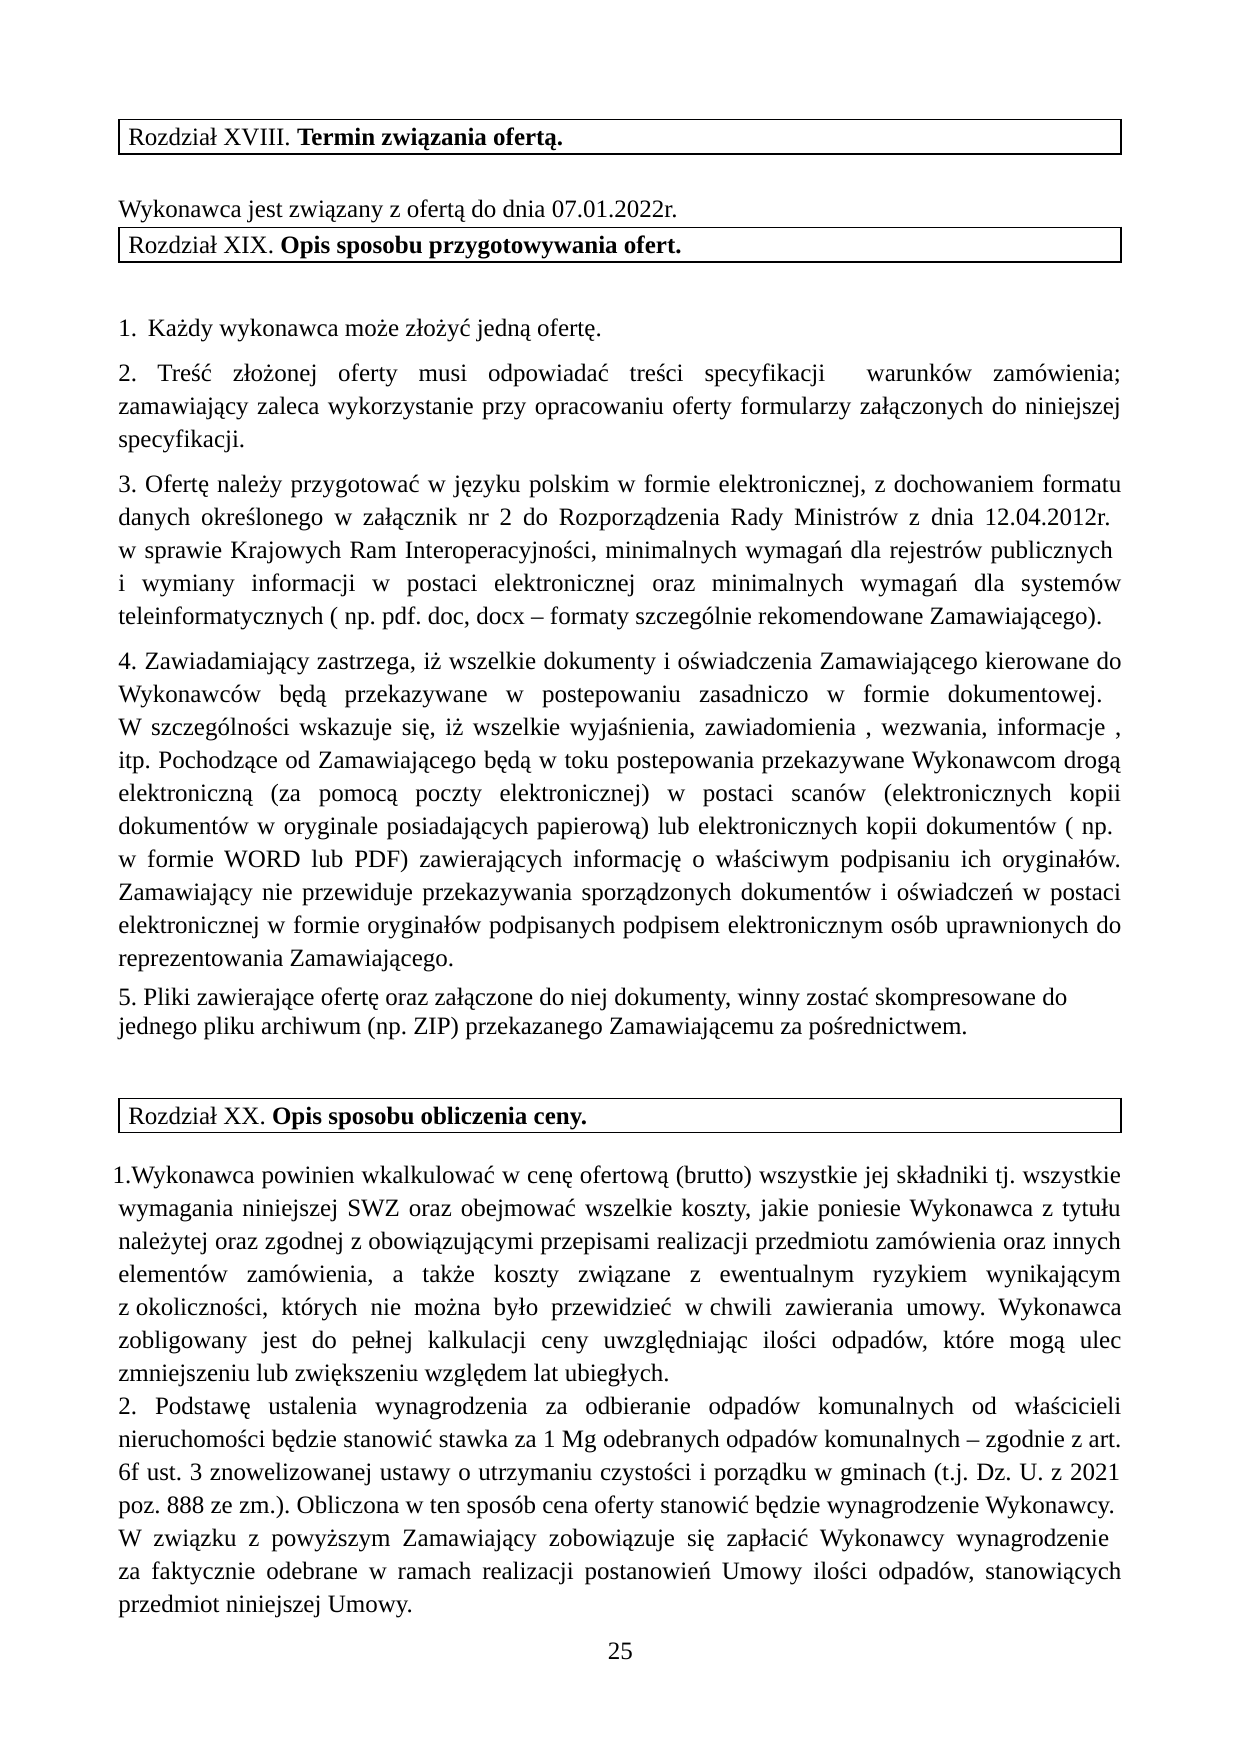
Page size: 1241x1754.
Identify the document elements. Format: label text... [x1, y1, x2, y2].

text 3. Ofertę należy przygotować w języku polskim w formie elektronicznej, z dochowaniem formatu danych określonego w załącznik nr 2 do Rozporządzenia Rady Ministrów z dnia 12.04.2012r. w sprawie Krajowych Ram Interoperacyjności, minimalnych wymagań dla rejestrów publicznych i wymiany informacji w postaci elektronicznej oraz minimalnych wymagań dla systemów teleinformatycznych ( np. pdf. doc, docx – formaty szczególnie rekomendowane Zamawiającego). [118, 469, 1122, 630]
text Rozdział XIX. Opis sposobu przygotowywania ofert. [120, 228, 1120, 261]
list Każdy wykonawca może złożyć jedną ofertę. [118, 313, 1122, 342]
text Wykonawca jest związany z ofertą do dnia 07.01.2022r. [118, 194, 1122, 222]
text 4. Zawiadamiający zastrzega, iż wszelkie dokumenty i oświadczenia Zamawiającego kierowane do Wykonawców będą przekazywane w postepowaniu zasadniczo w formie dokumentowej. W szczególności wskazuje się, iż wszelkie wyjaśnienia, zawiadomienia , wezwania, informacje , itp. Pochodzące od Zamawiającego będą w toku postepowania przekazywane Wykonawcom drogą elektroniczną (za pomocą poczty elektronicznej) w postaci scanów (elektronicznych kopii dokumentów w oryginale posiadających papierową) lub elektronicznych kopii dokumentów ( np. w formie WORD lub PDF) zawierających informację o właściwym podpisaniu ich oryginałów. Zamawiający nie przewiduje przekazywania sporządzonych dokumentów i oświadczeń w postaci elektronicznej w formie oryginałów podpisanych podpisem elektronicznym osób uprawnionych do reprezentowania Zamawiającego. [118, 646, 1122, 972]
text Rozdział XX. Opis sposobu obliczenia ceny. [120, 1099, 1120, 1132]
text 2. Treść złożonej oferty musi odpowiadać treści specyfikacji warunków zamówienia; zamawiający zaleca wykorzystanie przy opracowaniu oferty formularzy załączonych do niniejszej specyfikacji. [118, 358, 1122, 453]
text 5. Pliki zawierające ofertę oraz załączone do niej dokumenty, winny zostać skompresowane do jednego pliku archiwum (np. ZIP) przekazanego Zamawiającemu za pośrednictwem. [118, 982, 1122, 1040]
text Rozdział XVIII. Termin związania ofertą. [120, 120, 1120, 153]
text 1.Wykonawca powinien wkalkulować w cenę ofertową (brutto) wszystkie jej składniki tj. wszystkie wymagania niniejszej SWZ oraz obejmować wszelkie koszty, jakie poniesie Wykonawca z tytułu należytej oraz zgodnej z obowiązującymi przepisami realizacji przedmiotu zamówienia oraz innych elementów zamówienia, a także koszty związane z ewentualnym ryzykiem wynikającym z okoliczności, których nie można było przewidzieć w chwili zawierania umowy. Wykonawca zobligowany jest do pełnej kalkulacji ceny uwzględniając ilości odpadów, które mogą ulec zmniejszeniu lub zwiększeniu względem lat ubiegłych. 2. Podstawę ustalenia wynagrodzenia za odbieranie odpadów komunalnych od właścicieli nieruchomości będzie stanowić stawka za 1 Mg odebranych odpadów komunalnych – zgodnie z art. 6f ust. 3 znowelizowanej ustawy o utrzymaniu czystości i porządku w gminach (t.j. Dz. U. z 2021 poz. 888 ze zm.). Obliczona w ten sposób cena oferty stanowić będzie wynagrodzenie Wykonawcy. W związku z powyższym Zamawiający zobowiązuje się zapłacić Wykonawcy wynagrodzenie za faktycznie odebrane w ramach realizacji postanowień Umowy ilości odpadów, stanowiących przedmiot niniejszej Umowy. [112, 1160, 1122, 1618]
